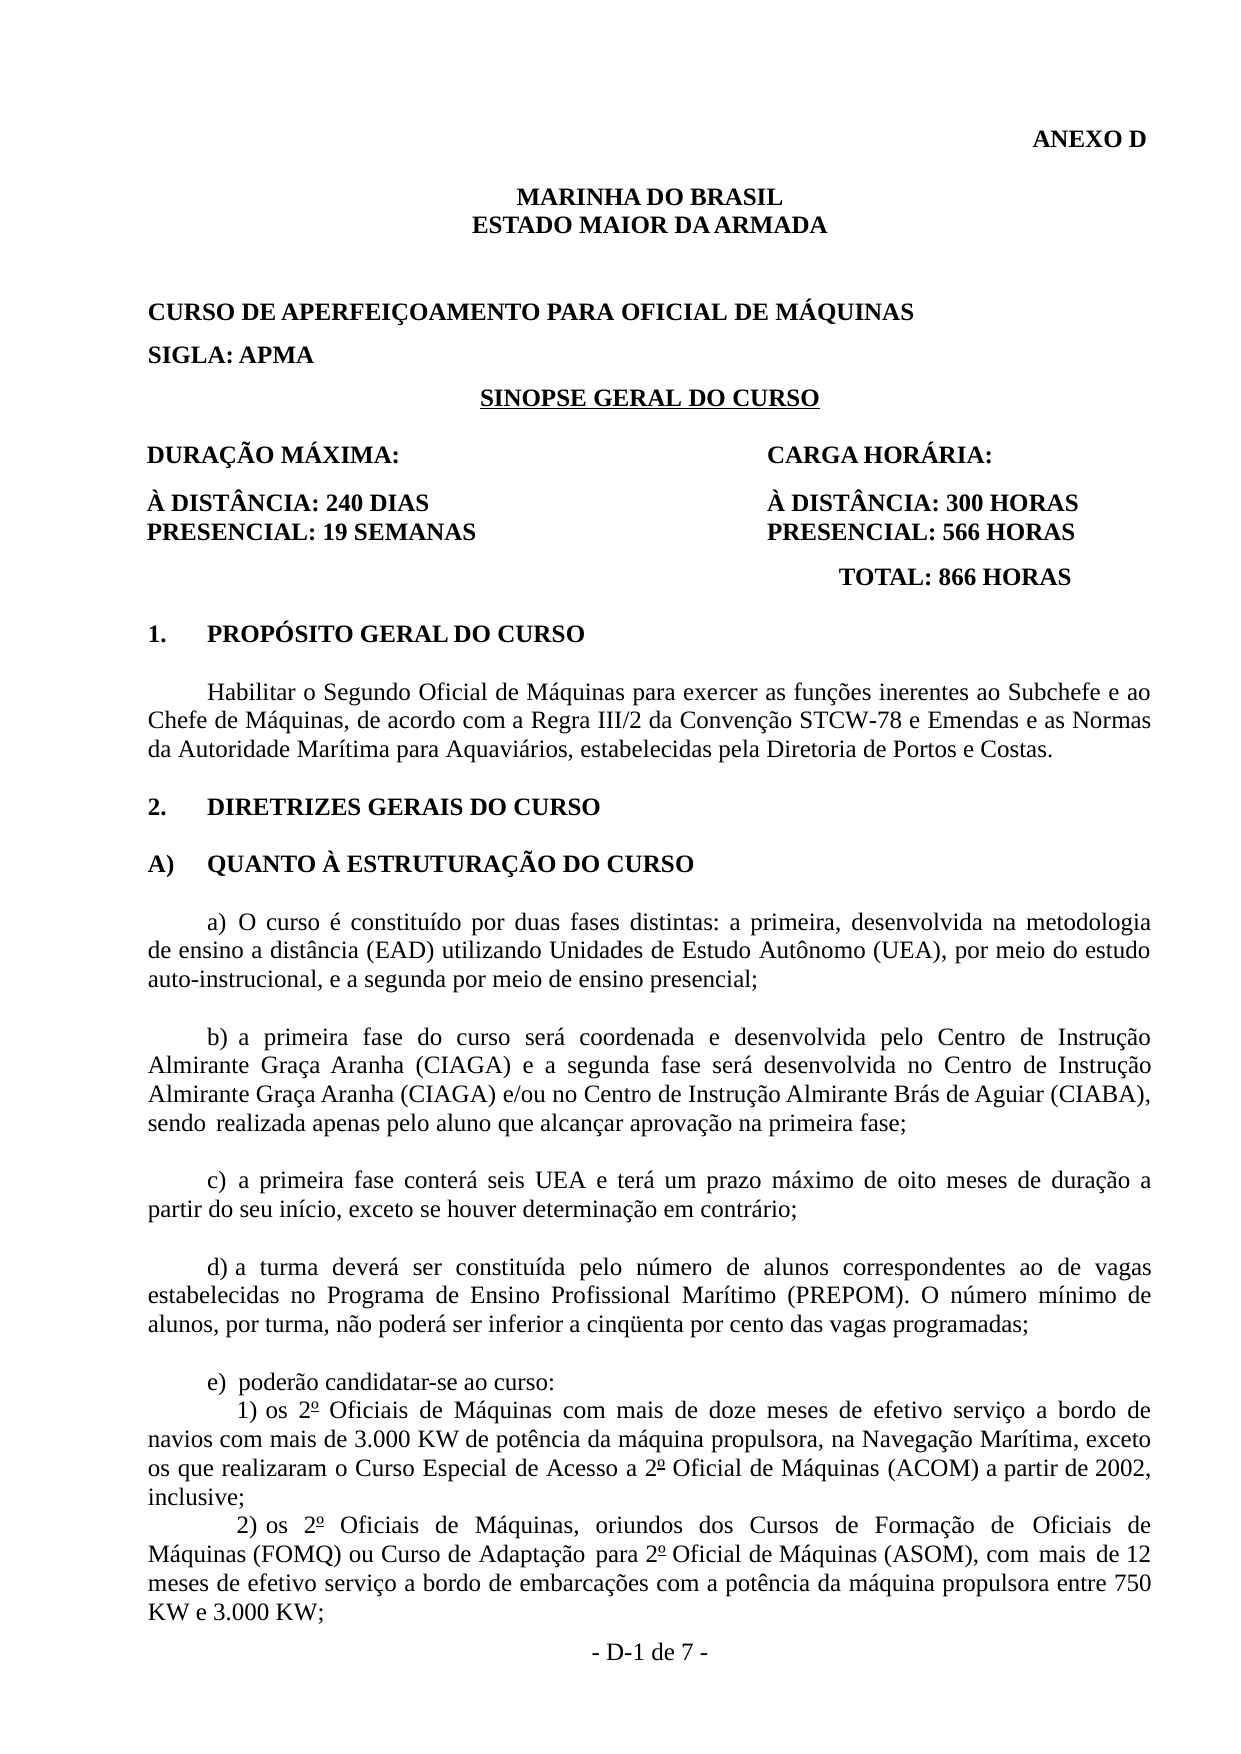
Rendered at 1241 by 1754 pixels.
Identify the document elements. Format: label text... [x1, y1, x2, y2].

text 1) os 2º Oficiais de Máquinas com mais de doze meses de efetivo serviço a bordo de navios com mais de 3.000 KW de potência da máquina propulsora, na Navegação Marítima, exceto os que realizaram o Curso Especial de Acesso a 2º Oficial de Máquinas (ACOM) a partir de 2002, inclusive; [148, 1395, 1152, 1510]
text SIGLA: APMA [148, 340, 1152, 369]
text c) a primeira fase conterá seis UEA e terá um prazo máximo de oito meses de duração a partir do seu início, exceto se houver determinação em contrário; [148, 1165, 1152, 1223]
text TOTAL: 866 HORAS [839, 562, 1152, 590]
text A) QUANTO À ESTRUTURAÇÃO DO CURSO [148, 849, 1152, 878]
text MARINHA DO BRASIL [148, 182, 1152, 211]
text 2) os 2º Oficiais de Máquinas, oriundos dos Cursos de Formação de Oficiais de Máquinas (FOMQ) ou Curso de Adaptação para 2º Oficial de Máquinas (ASOM), com mais de 12 meses de efetivo serviço a bordo de embarcações com a potência da máquina propulsora entre 750 KW e 3.000 KW; [148, 1510, 1152, 1625]
text SINOPSE GERAL DO CURSO [148, 383, 1152, 412]
text ESTADO MAIOR DA ARMADA [148, 211, 1152, 239]
text e) poderão candidatar-se ao curso: [148, 1367, 1152, 1395]
text d) a turma deverá ser constituída pelo número de alunos correspondentes ao de vagas estabelecidas no Programa de Ensino Profissional Marítimo (PREPOM). O número mínimo de alunos, por turma, não poderá ser inferior a cinqüenta por cento das vagas programadas; [148, 1252, 1152, 1338]
text a) O curso é constituído por duas fases distintas: a primeira, desenvolvida na metodologia de ensino a distância (EAD) utilizando Unidades de Estudo Autônomo (UEA), por meio do estudo auto-instrucional, e a segunda por meio de ensino presencial; [148, 907, 1152, 993]
table_header CARGA HORÁRIA: À DISTÂNCIA: 300 HORAS PRESENCIAL: 566 HORAS [767, 441, 1136, 562]
text ANEXO D [200, 127, 1147, 153]
text 1. PROPÓSITO GERAL DO CURSO [148, 619, 1152, 648]
text b) a primeira fase do curso será coordenada e desenvolvida pelo Centro de Instrução Almirante Graça Aranha (CIAGA) e a segunda fase será desenvolvida no Centro de Instrução Almirante Graça Aranha (CIAGA) e/ou no Centro de Instrução Almirante Brás de Aguiar (CIABA), sendo realizada apenas pelo aluno que alcançar aprovação na primeira fase; [148, 1022, 1152, 1137]
text Habilitar o Segundo Oficial de Máquinas para exercer as funções inerentes ao Subchefe e ao Chefe de Máquinas, de acordo com a Regra III/2 da Convenção STCW-78 e Emendas e as Normas da Autoridade Marítima para Aquaviários, estabelecidas pela Diretoria de Portos e Costas. [148, 677, 1152, 763]
text CURSO DE APERFEIÇOAMENTO PARA OFICIAL DE MÁQUINAS [148, 297, 1152, 326]
table_header DURAÇÃO MÁXIMA: À DISTÂNCIA: 240 DIAS PRESENCIAL: 19 SEMANAS [147, 441, 767, 562]
text 2. DIRETRIZES GERAIS DO CURSO [148, 792, 1152, 820]
